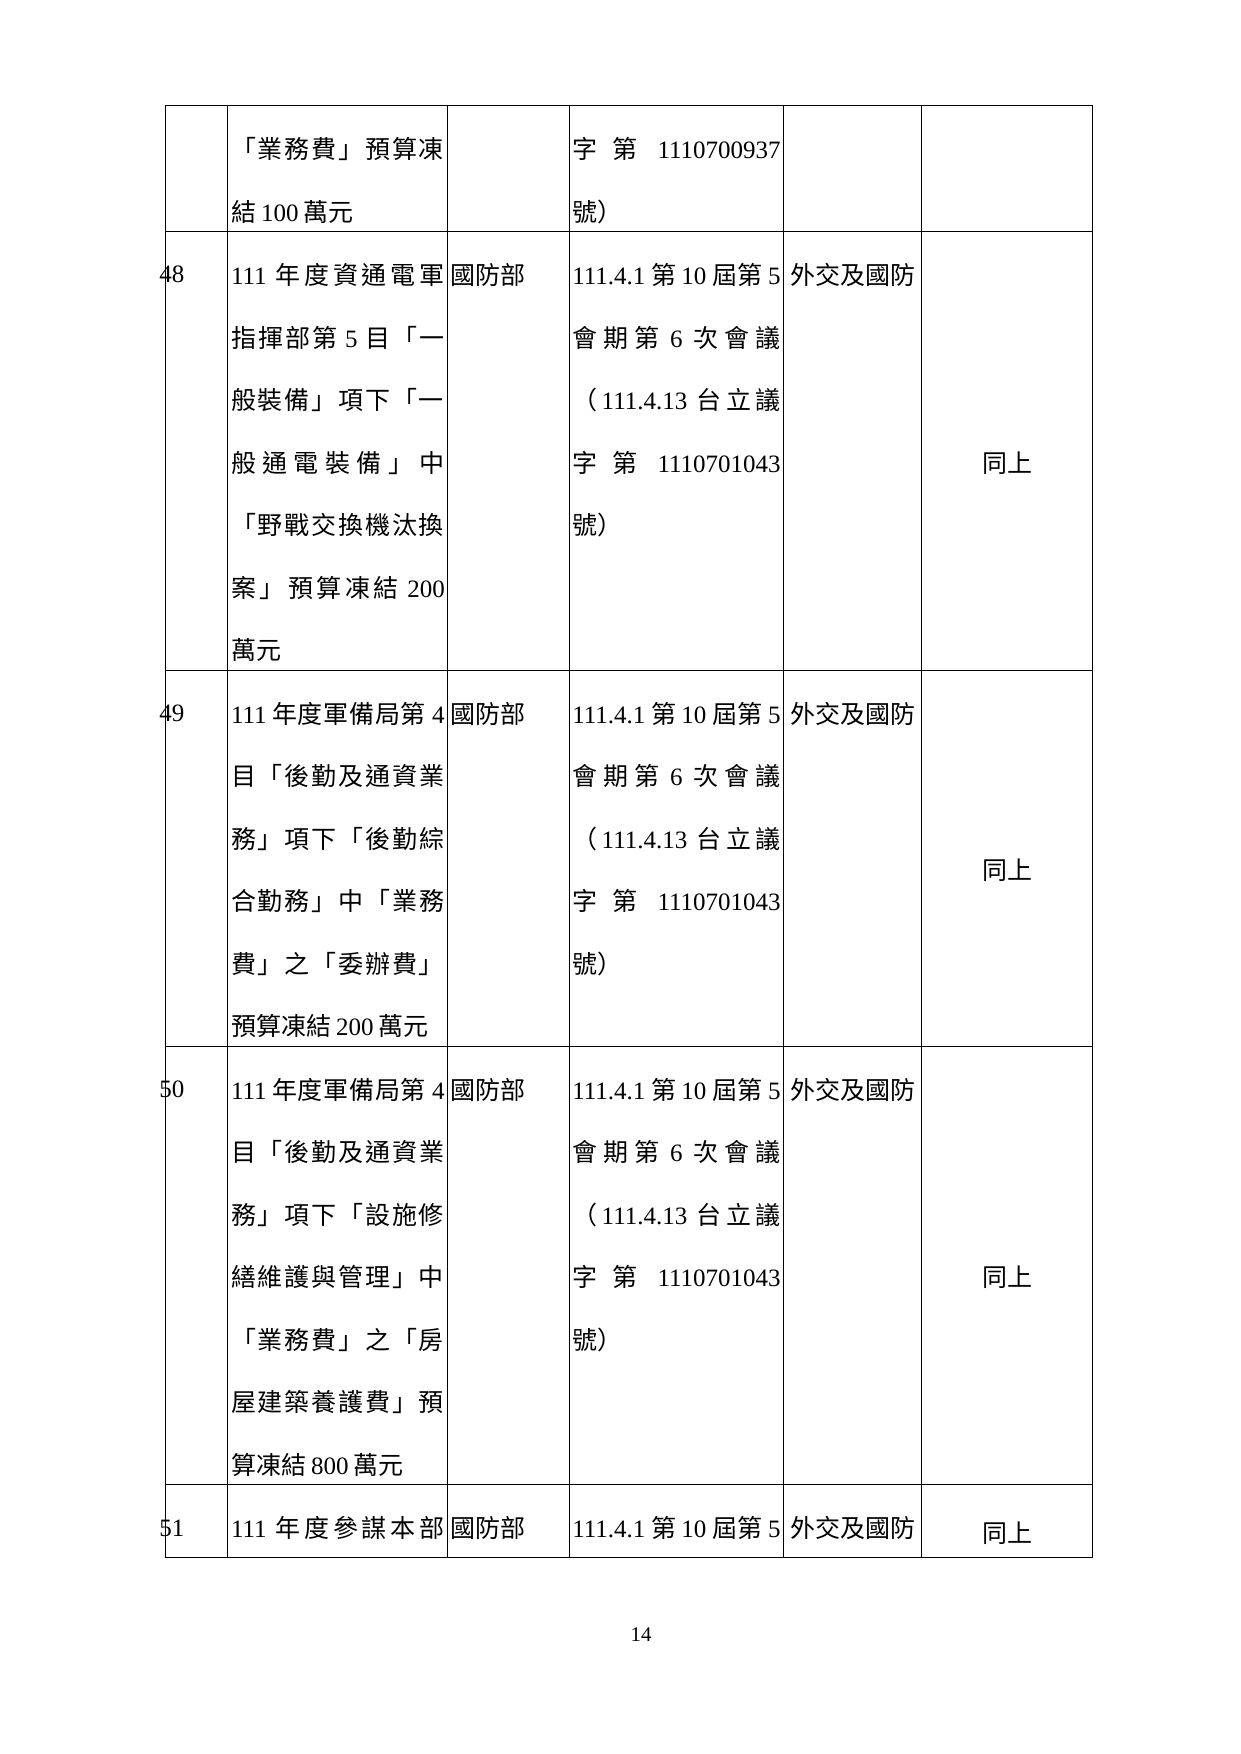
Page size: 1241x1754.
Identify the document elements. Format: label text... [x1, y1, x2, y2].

table_cell [166, 1485, 227, 1557]
table_cell 111年度軍備局第4目「後勤及通資業務」項下「後勤綜合勤務」中「業務費」之「委辦費」預算凍結200萬元 [228, 671, 447, 1046]
table_cell [166, 671, 227, 1046]
table_cell 國防部 [448, 671, 569, 1046]
table_cell [448, 106, 569, 231]
table_cell 同上 [922, 671, 1092, 1046]
table_cell [784, 106, 921, 231]
table_cell [922, 106, 1092, 231]
table_cell 同上 [922, 1485, 1092, 1557]
table_cell 同上 [922, 1047, 1092, 1484]
table_cell [166, 1047, 227, 1484]
table_cell 外交及國防 [784, 671, 921, 1046]
table_cell 111.4.1第10屆第5會期第6次會議（111.4.13台立議字第1110701043號） [570, 232, 783, 670]
table_cell 111年度參謀本部 [228, 1485, 447, 1557]
table_cell 字第1110700937號） [570, 106, 783, 231]
table_cell 111.4.1第10屆第5會期第6次會議（111.4.13台立議字第1110701043號） [570, 671, 783, 1046]
table_cell 「業務費」預算凍結100萬元 [228, 106, 447, 231]
table_cell 111.4.1第10屆第5 [570, 1485, 783, 1557]
table_cell 國防部 [448, 1047, 569, 1484]
table_cell [166, 106, 227, 231]
table_cell 111年度軍備局第4目「後勤及通資業務」項下「設施修繕維護與管理」中「業務費」之「房屋建築養護費」預算凍結800萬元 [228, 1047, 447, 1484]
table_cell 外交及國防 [784, 1485, 921, 1557]
table_cell 外交及國防 [784, 232, 921, 670]
table_cell 國防部 [448, 232, 569, 670]
table_cell 111.4.1第10屆第5會期第6次會議（111.4.13台立議字第1110701043號） [570, 1047, 783, 1484]
table_cell 同上 [922, 232, 1092, 670]
table_cell 國防部 [448, 1485, 569, 1557]
table_cell [166, 232, 227, 670]
table_cell 外交及國防 [784, 1047, 921, 1484]
table_cell 111年度資通電軍指揮部第5目「一般裝備」項下「一般通電裝備」中「野戰交換機汰換案」預算凍結200萬元 [228, 232, 447, 670]
